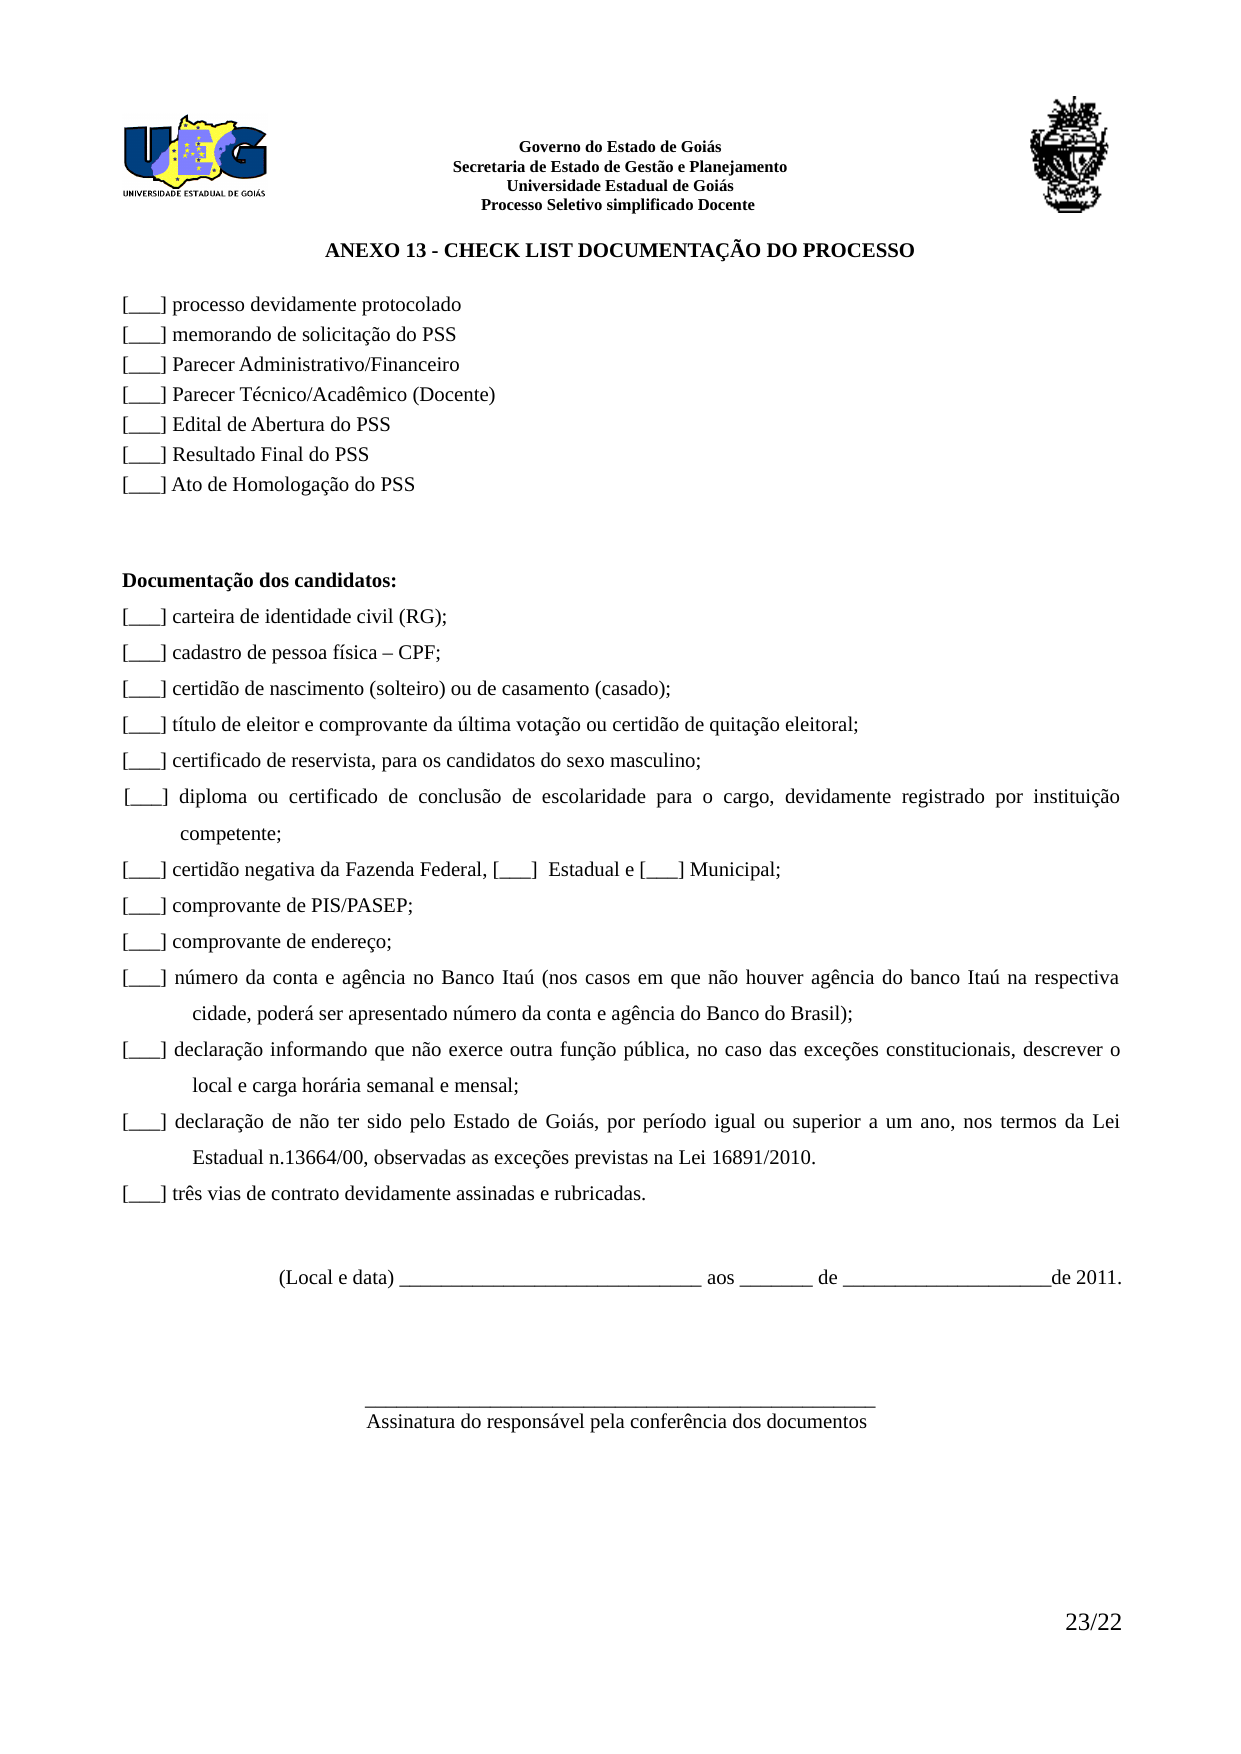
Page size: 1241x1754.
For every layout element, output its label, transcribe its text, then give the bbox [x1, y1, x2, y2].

text [___] certidão negativa da Fazenda Federal, [___] Estadual e [___] Municipal; [122, 857, 1122, 881]
text [___] número da conta e agência no Banco Itaú (nos casos em que não houver agência do banco Itaú na respectiva cidade, poderá ser apresentado número da conta e agência do Banco do Brasil); [122, 965, 1122, 1025]
text [___] Parecer Técnico/Acadêmico (Docente) [122, 382, 1122, 406]
text Assinatura do responsável pela conferência dos documentos [117, 1409, 1122, 1433]
text [___] Ato de Homologação do PSS [122, 472, 1122, 496]
text [___] comprovante de PIS/PASEP; [122, 893, 1122, 917]
text [___] certidão de nascimento (solteiro) ou de casamento (casado); [122, 676, 1122, 700]
text Documentação dos candidatos: [122, 568, 1122, 592]
picture [1030, 96, 1109, 213]
text [___] Resultado Final do PSS [122, 442, 1122, 466]
text (Local e data) _____________________________ aos _______ de ____________________de 2011. [118, 1265, 1122, 1289]
text [___] título de eleitor e comprovante da última votação ou certidão de quitação eleitoral; [122, 712, 1122, 736]
text [___] comprovante de endereço; [122, 929, 1122, 953]
text [___] cadastro de pessoa física – CPF; [122, 640, 1122, 664]
text [___] carteira de identidade civil (RG); [122, 604, 1122, 628]
text [___] certificado de reservista, para os candidatos do sexo masculino; [122, 748, 1122, 772]
text [___] Edital de Abertura do PSS [122, 412, 1122, 436]
text [___] três vias de contrato devidamente assinadas e rubricadas. [122, 1181, 1122, 1205]
text [___] declaração de não ter sido pelo Estado de Goiás, por período igual ou superior a um ano, nos termos da Lei Estadual n.13664/00, observadas as exceções previstas na Lei 16891/2010. [122, 1109, 1122, 1169]
picture [122, 113, 268, 198]
text [___] Parecer Administrativo/Financeiro [122, 352, 1122, 376]
text _________________________________________________ [118, 1385, 1122, 1409]
text [___] diploma ou certificado de conclusão de escolaridade para o cargo, devidamente registrado por instituição competente; [123, 784, 1122, 844]
text [___] memorando de solicitação do PSS [122, 322, 1122, 346]
text [___] declaração informando que não exerce outra função pública, no caso das exceções constitucionais, descrever o local e carga horária semanal e mensal; [122, 1037, 1122, 1097]
text [___] processo devidamente protocolado [122, 292, 1122, 316]
text ANEXO 13 - CHECK LIST DOCUMENTAÇÃO DO PROCESSO [118, 238, 1122, 262]
